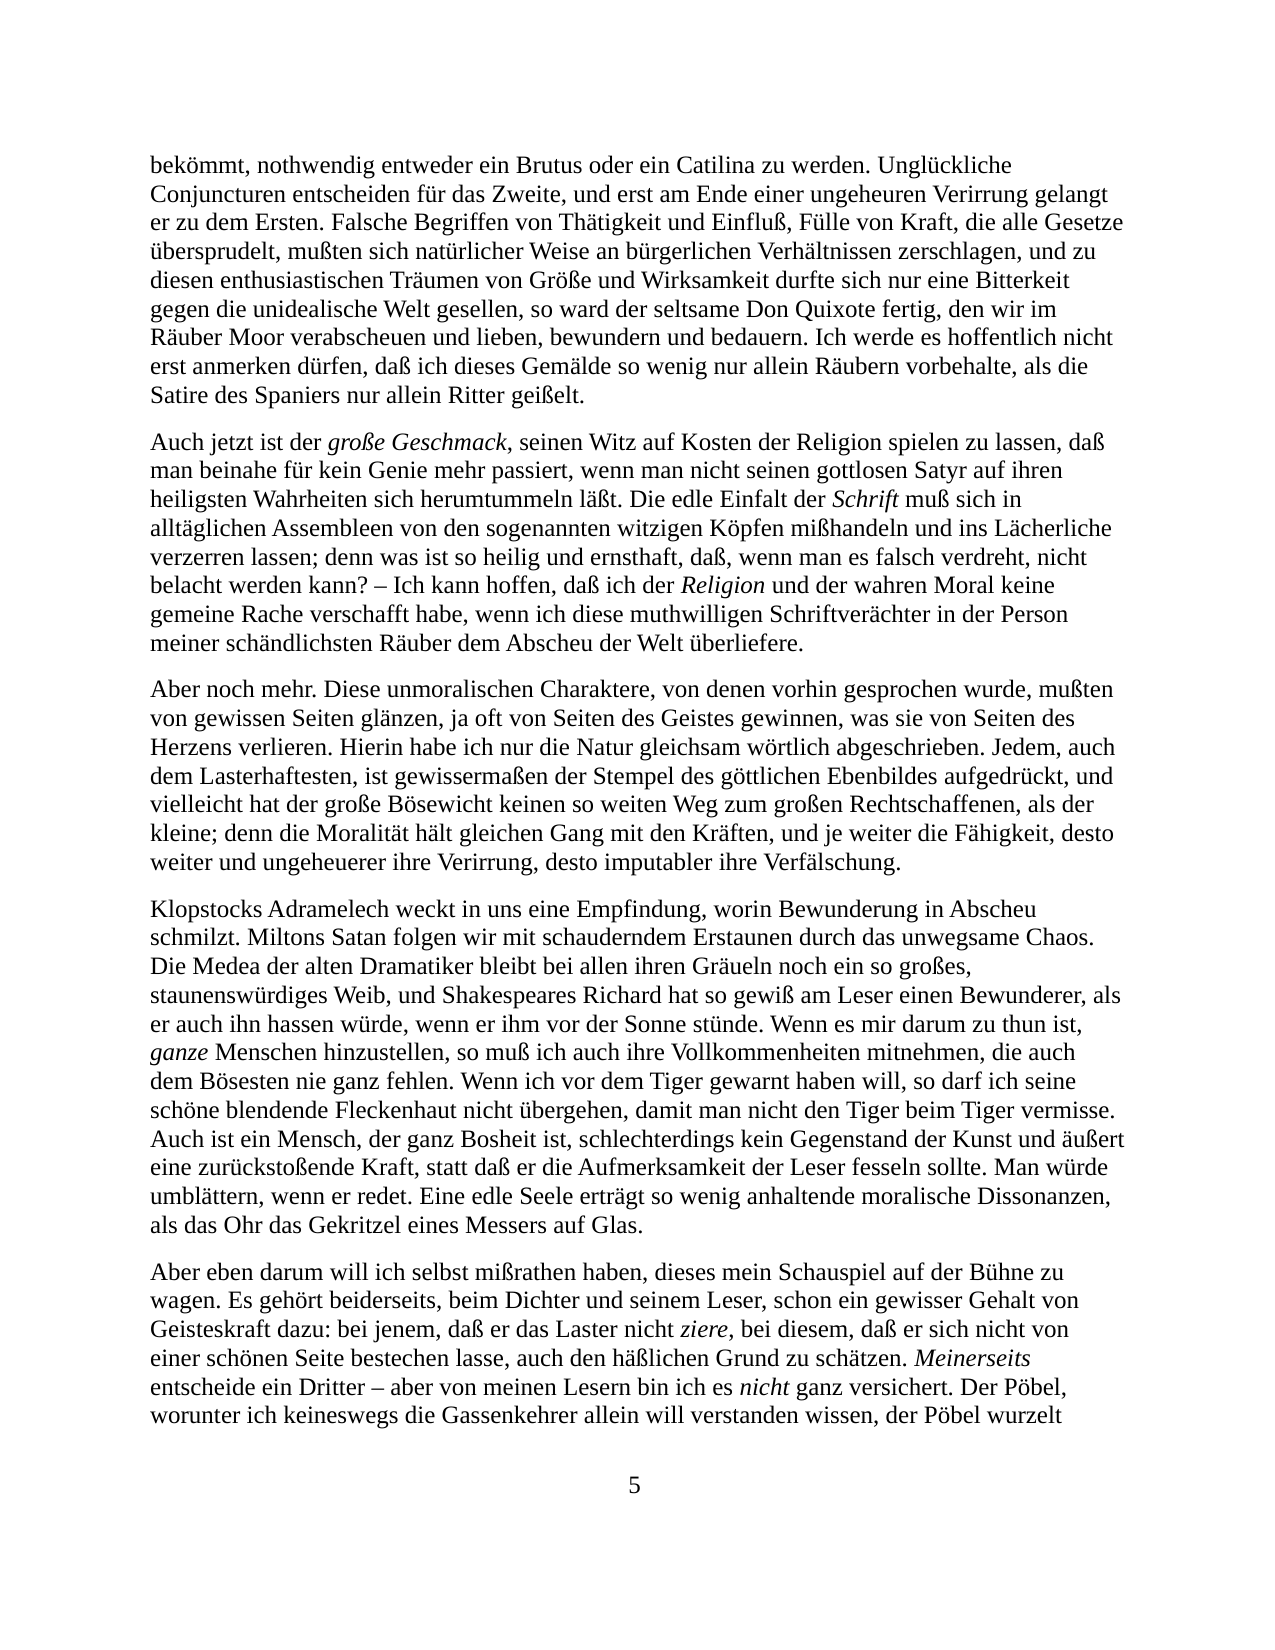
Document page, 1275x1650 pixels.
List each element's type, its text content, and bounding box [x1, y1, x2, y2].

text Klopstocks Adramelech weckt in uns eine Empfindung, worin Bewunderung in Abscheu schmilzt. Miltons Satan folgen wir mit schauderndem Erstaunen durch das unwegsame Chaos. Die Medea der alten Dramatiker bleibt bei allen ihren Gräueln noch ein so großes, staunenswürdiges Weib, und Shakespeares Richard hat so gewiß am Leser einen Bewunderer, als er auch ihn hassen würde, wenn er ihm vor der Sonne stünde. Wenn es mir darum zu thun ist, ganze Menschen hinzustellen, so muß ich auch ihre Vollkommenheiten mitnehmen, die auch dem Bösesten nie ganz fehlen. Wenn ich vor dem Tiger gewarnt haben will, so darf ich seine schöne blendende Fleckenhaut nicht übergehen, damit man nicht den Tiger beim Tiger vermisse. Auch ist ein Mensch, der ganz Bosheit ist, schlechterdings kein Gegenstand der Kunst und äußert eine zurückstoßende Kraft, statt daß er die Aufmerksamkeit der Leser fesseln sollte. Man würde umblättern, wenn er redet. Eine edle Seele erträgt so wenig anhaltende moralische Dissonanzen, als das Ohr das Gekritzel eines Messers auf Glas. [150, 894, 1125, 1239]
text Aber noch mehr. Diese unmoralischen Charaktere, von denen vorhin gesprochen wurde, mußten von gewissen Seiten glänzen, ja oft von Seiten des Geistes gewinnen, was sie von Seiten des Herzens verlieren. Hierin habe ich nur die Natur gleichsam wörtlich abgeschrieben. Jedem, auch dem Lasterhaftesten, ist gewissermaßen der Stempel des göttlichen Ebenbildes aufgedrückt, und vielleicht hat der große Bösewicht keinen so weiten Weg zum großen Rechtschaffenen, als der kleine; denn die Moralität hält gleichen Gang mit den Kräften, und je weiter die Fähigkeit, desto weiter und ungeheuerer ihre Verirrung, desto imputabler ihre Verfälschung. [150, 674, 1125, 876]
text bekömmt, nothwendig entweder ein Brutus oder ein Catilina zu werden. Unglückliche Conjuncturen entscheiden für das Zweite, und erst am Ende einer ungeheuren Verirrung gelangt er zu dem Ersten. Falsche Begriffen von Thätigkeit und Einfluß, Fülle von Kraft, die alle Gesetze übersprudelt, mußten sich natürlicher Weise an bürgerlichen Verhältnissen zerschlagen, und zu diesen enthusiastischen Träumen von Größe und Wirksamkeit durfte sich nur eine Bitterkeit gegen die unidealische Welt gesellen, so ward der seltsame Don Quixote fertig, den wir im Räuber Moor verabscheuen und lieben, bewundern und bedauern. Ich werde es hoffentlich nicht erst anmerken dürfen, daß ich dieses Gemälde so wenig nur allein Räubern vorbehalte, als die Satire des Spaniers nur allein Ritter geißelt. [150, 150, 1125, 409]
text Auch jetzt ist der große Geschmack, seinen Witz auf Kosten der Religion spielen zu lassen, daß man beinahe für kein Genie mehr passiert, wenn man nicht seinen gottlosen Satyr auf ihren heiligsten Wahrheiten sich herumtummeln läßt. Die edle Einfalt der Schrift muß sich in alltäglichen Assembleen von den sogenannten witzigen Köpfen mißhandeln und ins Lächerliche verzerren lassen; denn was ist so heilig und ernsthaft, daß, wenn man es falsch verdreht, nicht belacht werden kann? – Ich kann hoffen, daß ich der Religion und der wahren Moral keine gemeine Rache verschafft habe, wenn ich diese muthwilligen Schriftverächter in der Person meiner schändlichsten Räuber dem Abscheu der Welt überliefere. [150, 427, 1125, 657]
text Aber eben darum will ich selbst mißrathen haben, dieses mein Schauspiel auf der Bühne zu wagen. Es gehört beiderseits, beim Dichter und seinem Leser, schon ein gewisser Gehalt von Geisteskraft dazu: bei jenem, daß er das Laster nicht ziere, bei diesem, daß er sich nicht von einer schönen Seite bestechen lasse, auch den häßlichen Grund zu schätzen. Meinerseits entscheide ein Dritter – aber von meinen Lesern bin ich es nicht ganz versichert. Der Pöbel, worunter ich keineswegs die Gassenkehrer allein will verstanden wissen, der Pöbel wurzelt [150, 1257, 1125, 1429]
